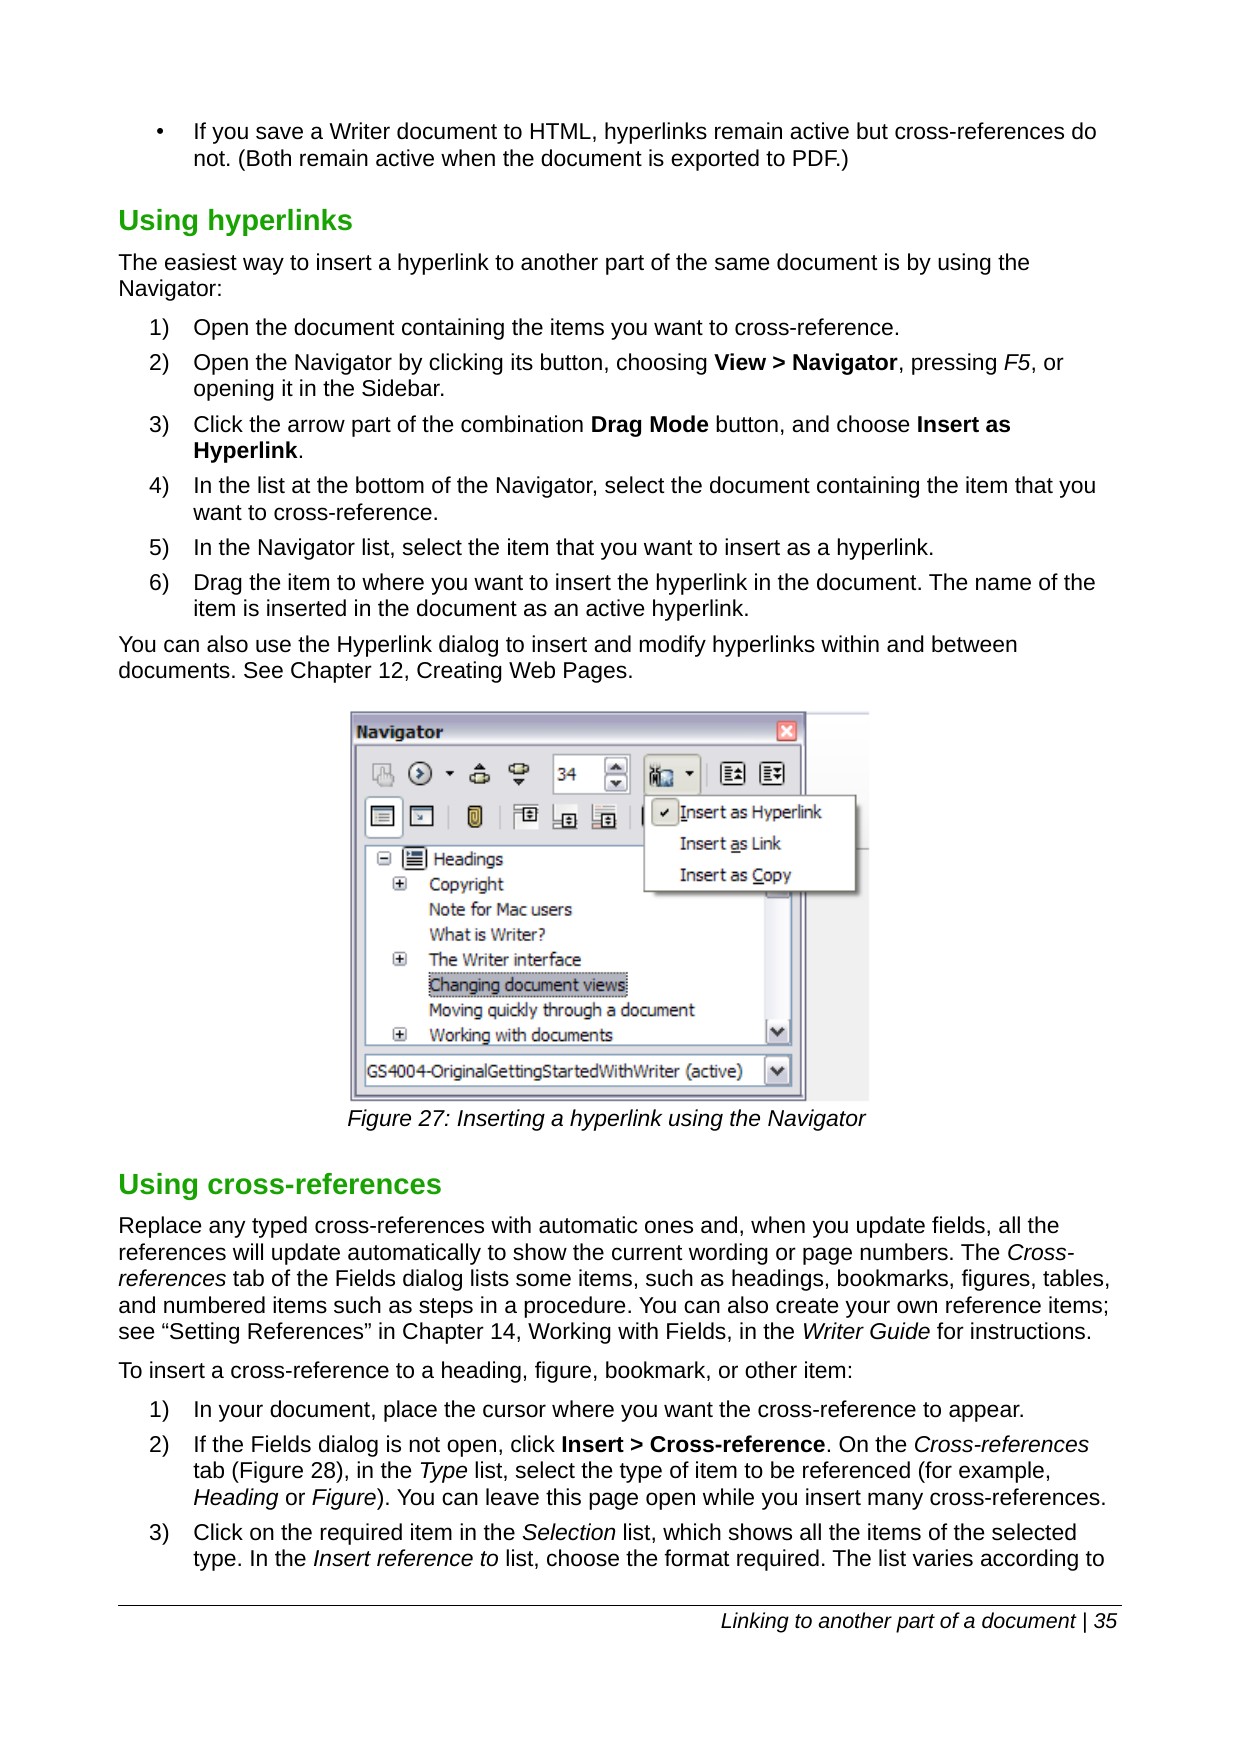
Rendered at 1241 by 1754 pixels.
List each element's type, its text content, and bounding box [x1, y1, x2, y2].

list If the Fields dialog is not open, click Insert > Cross-reference. On the Cross-references tab (Figure 28), in the Type list, select the type of item to be referenced (for example, Heading or Figure). You can leave this page open while you insert many cross-references. [169, 1431, 1122, 1510]
list In your document, place the cursor where you want the cross-reference to appear. [169, 1396, 1122, 1422]
list Open the document containing the items you want to cross-reference. [169, 314, 1122, 340]
list Click the arrow part of the combination Drag Mode button, and choose Insert as Hyperlink. [169, 411, 1122, 463]
text Figure 27: Inserting a hyperlink using the Navigator [347, 1105, 893, 1132]
list If you save a Writer document to HTML, hyperlinks remain active but cross-references do not. (Both remain active when the document is exported to PDF.) [156, 118, 1122, 171]
text Replace any typed cross-references with automatic ones and, when you update fields, all the references will update automatically to show the current wording or page numbers. The Cross-references tab of the Fields dialog lists some items, such as headings, bookmarks, figures, tables, and numbered items such as steps in a procedure. You can also create your own reference items; see “Setting References” in Chapter 14, Working with Fields, in the Writer Guide for instructions. [118, 1212, 1122, 1344]
subtitle Using cross-references [118, 1167, 1122, 1201]
subtitle Using hyperlinks [118, 203, 1122, 237]
list To insert a cross-reference to a heading, figure, bookmark, or other item: [118, 1357, 1122, 1383]
text The easiest way to insert a hyperlink to another part of the same document is by using the Navigator: [118, 249, 1122, 301]
list In the Navigator list, select the item that you want to insert as a hyperlink. [169, 534, 1122, 560]
list Open the Navigator by clicking its button, choosing View > Navigator, pressing F5, or opening it in the Sidebar. [169, 349, 1122, 402]
list Click on the required item in the Selection list, which shows all the items of the selected type. In the Insert reference to list, choose the format required. The list varies according to [169, 1519, 1122, 1571]
text You can also use the Hyperlink dialog to insert and modify hyperlinks within and between documents. See Chapter 12, Creating Web Pages. [118, 631, 1122, 683]
list Drag the item to where you want to insert the hyperlink in the document. The name of the item is inserted in the document as an active hyperlink. [169, 569, 1122, 622]
list In the list at the bottom of the Navigator, select the document containing the item that you want to cross-reference. [169, 472, 1122, 525]
picture [347, 707, 874, 1106]
